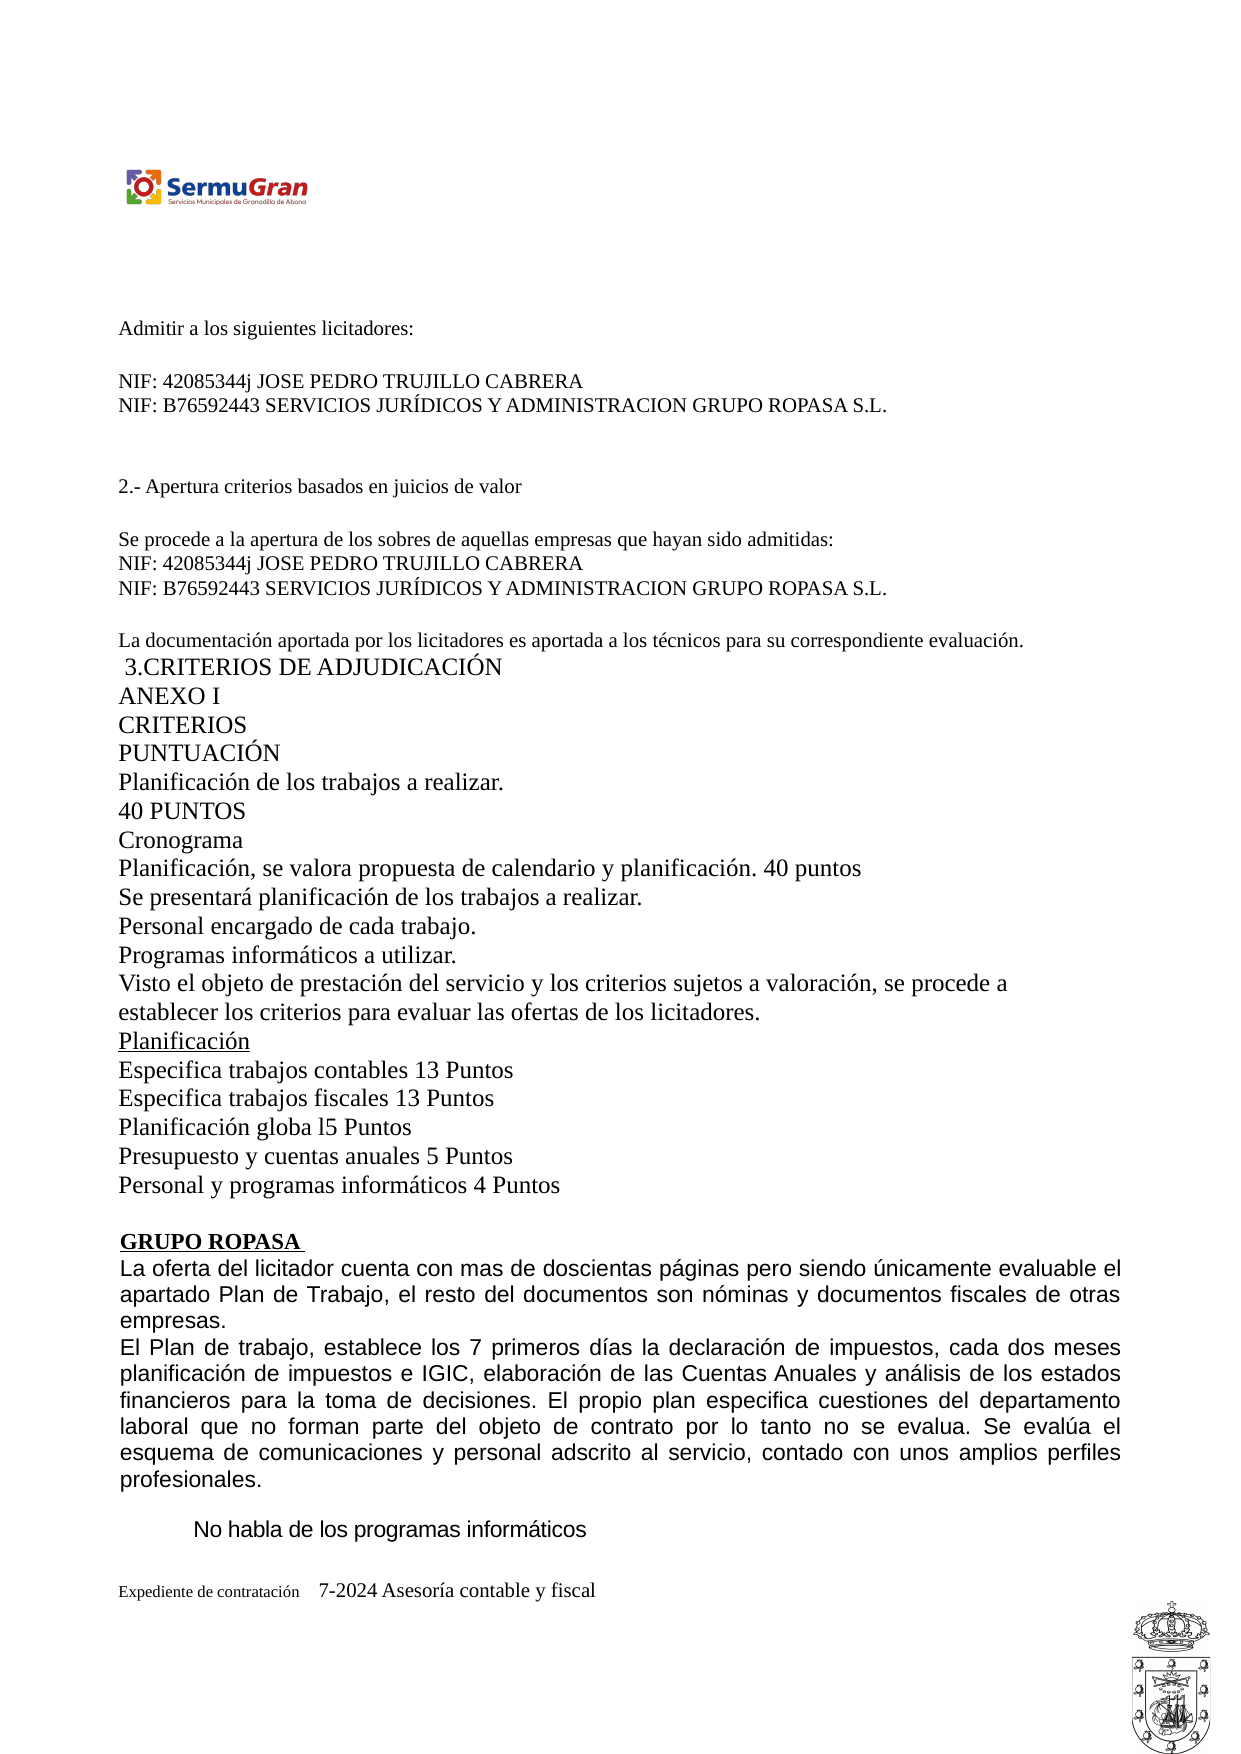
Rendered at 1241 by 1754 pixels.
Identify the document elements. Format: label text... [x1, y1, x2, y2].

text La documentación aportada por los licitadores es aportada a los técnicos para su correspondiente evaluación. [118, 628, 1122, 652]
picture [118, 118, 316, 258]
text CRITERIOS [118, 710, 1122, 738]
text La oferta del licitador cuenta con mas de doscientas páginas pero siendo únicamente evaluable el apartado Plan de Trabajo, el resto del documentos son nóminas y documentos fiscales de otras empresas. [119, 1254, 1122, 1333]
text Visto el objeto de prestación del servicio y los criterios sujetos a valoración, se procede a [118, 968, 1122, 997]
text Planificación de los trabajos a realizar. [118, 767, 1122, 796]
text NIF: 42085344j JOSE PEDRO TRUJILLO CABRERA [118, 551, 1122, 575]
text 2.- Apertura criterios basados en juicios de valor [118, 474, 1122, 498]
text GRUPO ROPASA [119, 1228, 1122, 1254]
picture [1132, 1601, 1211, 1754]
text Especifica trabajos fiscales 13 Puntos [118, 1083, 1122, 1112]
text Personal y programas informáticos 4 Puntos [118, 1170, 1122, 1198]
text Presupuesto y cuentas anuales 5 Puntos [118, 1141, 1122, 1170]
text Cronograma [118, 825, 1122, 853]
text Programas informáticos a utilizar. [118, 940, 1122, 968]
text Personal encargado de cada trabajo. [118, 911, 1122, 940]
text NIF: B76592443 SERVICIOS JURÍDICOS Y ADMINISTRACION GRUPO ROPASA S.L. [118, 393, 1122, 417]
text NIF: 42085344j JOSE PEDRO TRUJILLO CABRERA [118, 369, 1122, 393]
text Planificación [118, 1026, 1122, 1055]
text Se presentará planificación de los trabajos a realizar. [118, 882, 1122, 911]
text Planificación globa l5 Puntos [118, 1112, 1122, 1141]
text No habla de los programas informáticos [193, 1516, 1122, 1543]
text ANEXO I [118, 681, 1122, 710]
text Admitir a los siguientes licitadores: [118, 316, 1122, 340]
text NIF: B76592443 SERVICIOS JURÍDICOS Y ADMINISTRACION GRUPO ROPASA S.L. [118, 575, 1122, 599]
text Planificación, se valora propuesta de calendario y planificación. 40 puntos [118, 853, 1122, 882]
text 3.CRITERIOS DE ADJUDICACIÓN [118, 652, 1122, 681]
text Especifica trabajos contables 13 Puntos [118, 1055, 1122, 1083]
text 40 PUNTOS [118, 796, 1122, 825]
text Se procede a la apertura de los sobres de aquellas empresas que hayan sido admitidas: [118, 527, 1122, 551]
text PUNTUACIÓN [118, 738, 1122, 767]
text El Plan de trabajo, establece los 7 primeros días la declaración de impuestos, cada dos meses planificación de impuestos e IGIC, elaboración de las Cuentas Anuales y análisis de los estados financieros para la toma de decisiones. El propio plan especifica cuestiones del departamento laboral que no forman parte del objeto de contrato por lo tanto no se evalua. Se evalúa el esquema de comunicaciones y personal adscrito al servicio, contado con unos amplios perfiles profesionales. [119, 1334, 1122, 1492]
text establecer los criterios para evaluar las ofertas de los licitadores. [118, 997, 1122, 1026]
